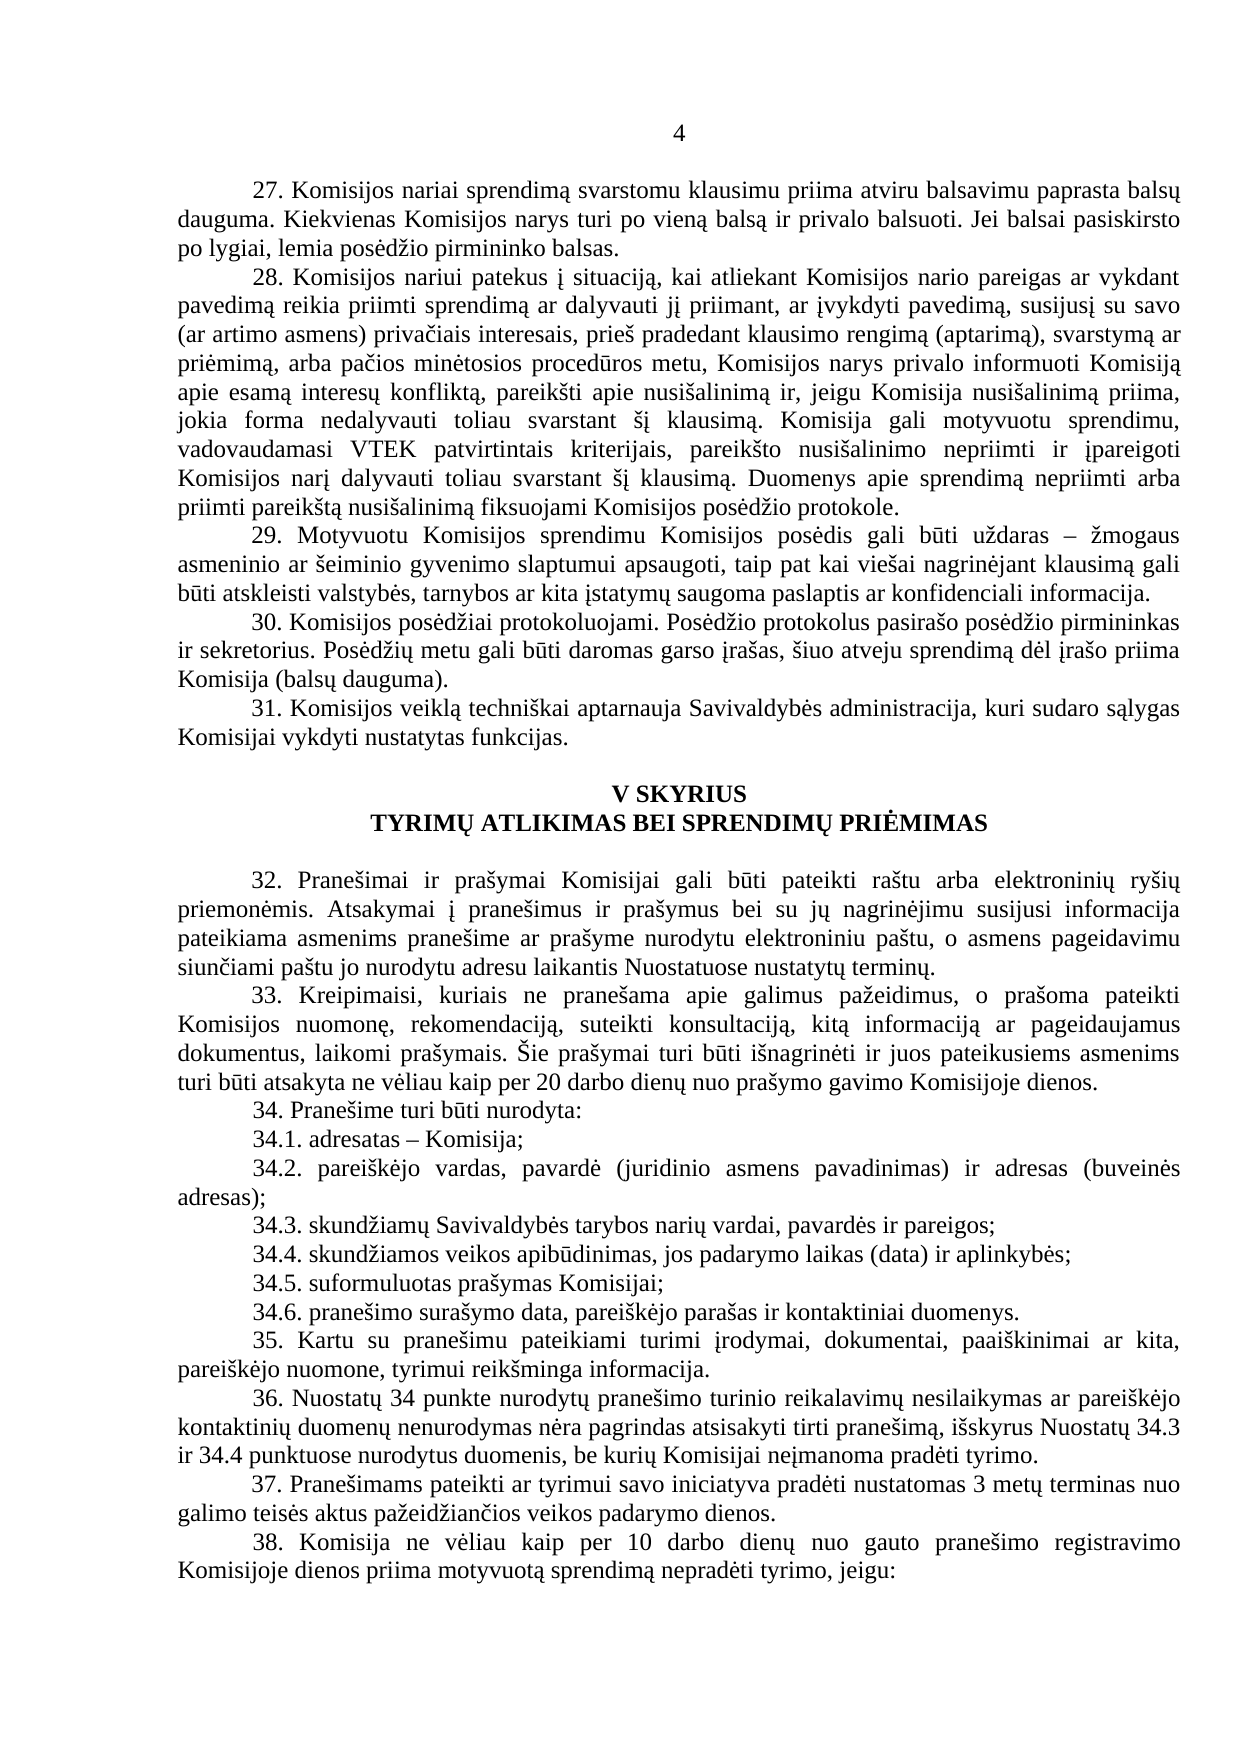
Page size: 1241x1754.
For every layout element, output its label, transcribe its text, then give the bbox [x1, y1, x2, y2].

text 31. Komisijos veiklą techniškai aptarnauja Savivaldybės administracija, kuri sudaro sąlygas Komisijai vykdyti nustatytas funkcijas. [177, 693, 1181, 751]
text 34.2. pareiškėjo vardas, pavardė (juridinio asmens pavadinimas) ir adresas (buveinės adresas); [177, 1153, 1181, 1211]
text 34.6. pranešimo surašymo data, pareiškėjo parašas ir kontaktiniai duomenys. [177, 1297, 1181, 1326]
text 30. Komisijos posėdžiai protokoluojami. Posėdžio protokolus pasirašo posėdžio pirmininkas ir sekretorius. Posėdžių metu gali būti daromas garso įrašas, šiuo atveju sprendimą dėl įrašo priima Komisija (balsų dauguma). [177, 607, 1181, 693]
text 34.4. skundžiamos veikos apibūdinimas, jos padarymo laikas (data) ir aplinkybės; [177, 1239, 1181, 1268]
text 32. Pranešimai ir prašymai Komisijai gali būti pateikti raštu arba elektroninių ryšių priemonėmis. Atsakymai į pranešimus ir prašymus bei su jų nagrinėjimu susijusi informacija pateikiama asmenims pranešime ar prašyme nurodytu elektroniniu paštu, o asmens pageidavimu siunčiami paštu jo nurodytu adresu laikantis Nuostatuose nustatytų terminų. [177, 866, 1181, 981]
text 34. Pranešime turi būti nurodyta: [177, 1096, 1181, 1124]
text 29. Motyvuotu Komisijos sprendimu Komisijos posėdis gali būti uždaras – žmogaus asmeninio ar šeiminio gyvenimo slaptumui apsaugoti, taip pat kai viešai nagrinėjant klausimą gali būti atskleisti valstybės, tarnybos ar kita įstatymų saugoma paslaptis ar konfidenciali informacija. [177, 521, 1181, 607]
text V SKYRIUS [177, 779, 1181, 808]
text 27. Komisijos nariai sprendimą svarstomu klausimu priima atviru balsavimu paprasta balsų dauguma. Kiekvienas Komisijos narys turi po vieną balsą ir privalo balsuoti. Jei balsai pasiskirsto po lygiai, lemia posėdžio pirmininko balsas. [177, 176, 1181, 262]
text TYRIMŲ ATLIKIMAS BEI SPRENDIMŲ PRIĖMIMAS [177, 808, 1181, 837]
text 33. Kreipimaisi, kuriais ne pranešama apie galimus pažeidimus, o prašoma pateikti Komisijos nuomonę, rekomendaciją, suteikti konsultaciją, kitą informaciją ar pageidaujamus dokumentus, laikomi prašymais. Šie prašymai turi būti išnagrinėti ir juos pateikusiems asmenims turi būti atsakyta ne vėliau kaip per 20 darbo dienų nuo prašymo gavimo Komisijoje dienos. [177, 981, 1181, 1096]
text 28. Komisijos nariui patekus į situaciją, kai atliekant Komisijos nario pareigas ar vykdant pavedimą reikia priimti sprendimą ar dalyvauti jį priimant, ar įvykdyti pavedimą, susijusį su savo (ar artimo asmens) privačiais interesais, prieš pradedant klausimo rengimą (aptarimą), svarstymą ar priėmimą, arba pačios minėtosios procedūros metu, Komisijos narys privalo informuoti Komisiją apie esamą interesų konfliktą, pareikšti apie nusišalinimą ir, jeigu Komisija nusišalinimą priima, jokia forma nedalyvauti toliau svarstant šį klausimą. Komisija gali motyvuotu sprendimu, vadovaudamasi VTEK patvirtintais kriterijais, pareikšto nusišalinimo nepriimti ir įpareigoti Komisijos narį dalyvauti toliau svarstant šį klausimą. Duomenys apie sprendimą nepriimti arba priimti pareikštą nusišalinimą fiksuojami Komisijos posėdžio protokole. [177, 262, 1181, 521]
text 34.1. adresatas – Komisija; [177, 1124, 1181, 1153]
text 35. Kartu su pranešimu pateikiami turimi įrodymai, dokumentai, paaiškinimai ar kita, pareiškėjo nuomone, tyrimui reikšminga informacija. [177, 1326, 1181, 1383]
text 34.3. skundžiamų Savivaldybės tarybos narių vardai, pavardės ir pareigos; [177, 1211, 1181, 1239]
text 36. Nuostatų 34 punkte nurodytų pranešimo turinio reikalavimų nesilaikymas ar pareiškėjo kontaktinių duomenų nenurodymas nėra pagrindas atsisakyti tirti pranešimą, išskyrus Nuostatų 34.3 ir 34.4 punktuose nurodytus duomenis, be kurių Komisijai neįmanoma pradėti tyrimo. [177, 1383, 1181, 1469]
text 34.5. suformuluotas prašymas Komisijai; [177, 1268, 1181, 1297]
text 38. Komisija ne vėliau kaip per 10 darbo dienų nuo gauto pranešimo registravimo Komisijoje dienos priima motyvuotą sprendimą nepradėti tyrimo, jeigu: [177, 1527, 1181, 1584]
text 37. Pranešimams pateikti ar tyrimui savo iniciatyva pradėti nustatomas 3 metų terminas nuo galimo teisės aktus pažeidžiančios veikos padarymo dienos. [177, 1469, 1181, 1527]
